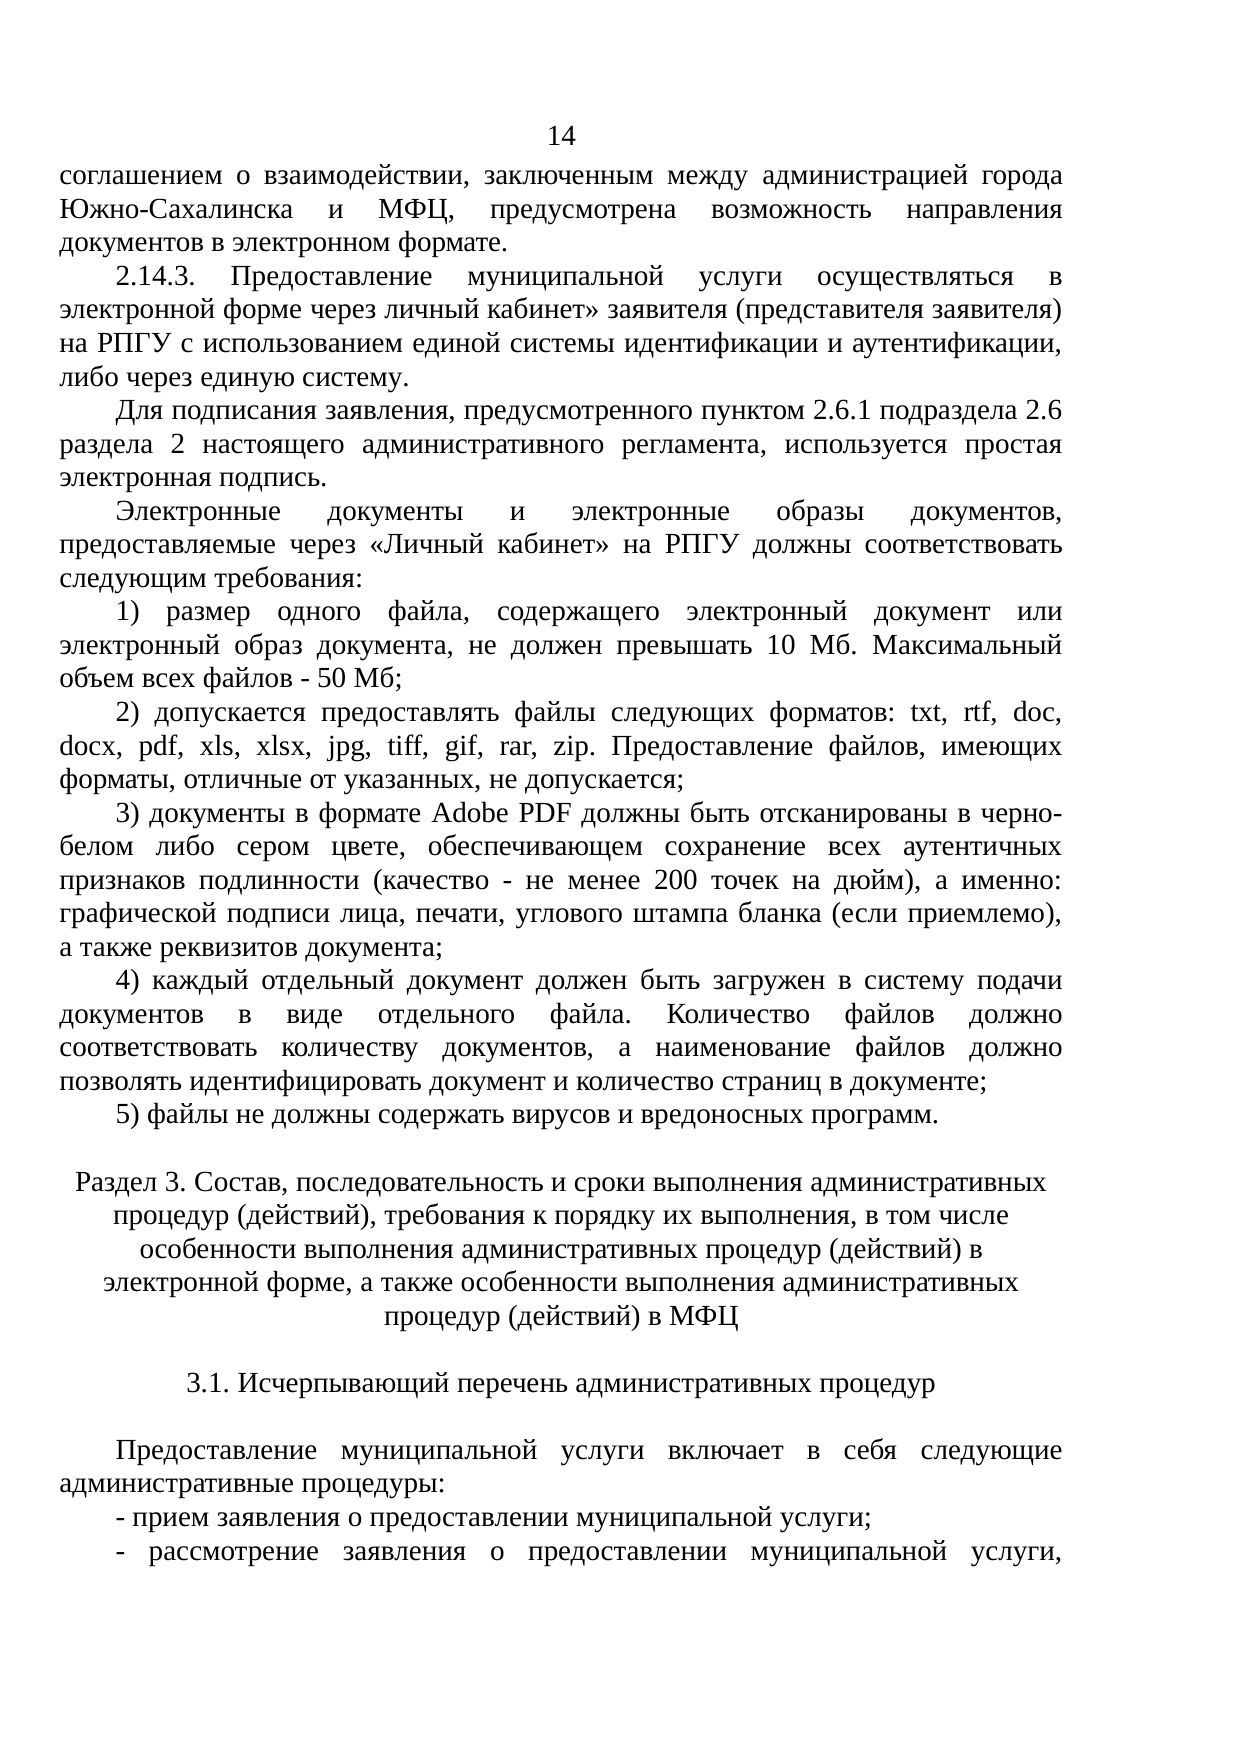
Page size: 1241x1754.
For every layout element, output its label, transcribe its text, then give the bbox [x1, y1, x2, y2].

text 5) файлы не должны содержать вирусов и вредоносных программ. [59, 1097, 1063, 1130]
text 2) допускается предоставлять файлы следующих форматов: txt, rtf, doc, docx, pdf, xls, xlsx, jpg, tiff, gif, rar, zip. Предоставление файлов, имеющих форматы, отличные от указанных, не допускается; [59, 694, 1063, 795]
text 2.14.3. Предоставление муниципальной услуги осуществляться в электронной форме через личный кабинет» заявителя (представителя заявителя) на РПГУ с использованием единой системы идентификации и аутентификации, либо через единую систему. [59, 258, 1063, 392]
text Для подписания заявления, предусмотренного пунктом 2.6.1 подраздела 2.6 раздела 2 настоящего административного регламента, используется простая электронная подпись. [59, 392, 1063, 493]
text Электронные документы и электронные образы документов, предоставляемые через «Личный кабинет» на РПГУ должны соответствовать следующим требования: [59, 493, 1063, 594]
text 3) документы в формате Adobe PDF должны быть отсканированы в черно-белом либо сером цвете, обеспечивающем сохранение всех аутентичных признаков подлинности (качество - не менее 200 точек на дюйм), а именно: графической подписи лица, печати, углового штампа бланка (если приемлемо), а также реквизитов документа; [59, 795, 1063, 963]
subtitle Раздел 3. Состав, последовательность и сроки выполнения административных процедур (действий), требования к порядку их выполнения, в том числе особенности выполнения административных процедур (действий) в электронной форме, а также особенности выполнения административных процедур (действий) в МФЦ [59, 1164, 1063, 1332]
text Предоставление муниципальной услуги включает в себя следующие административные процедуры: [59, 1432, 1063, 1499]
text - прием заявления о предоставлении муниципальной услуги; [59, 1499, 1063, 1533]
text 1) размер одного файла, содержащего электронный документ или электронный образ документа, не должен превышать 10 Мб. Максимальный объем всех файлов - 50 Мб; [59, 594, 1063, 694]
subtitle 3.1. Исчерпывающий перечень административных процедур [59, 1365, 1063, 1399]
text соглашением о взаимодействии, заключенным между администрацией города Южно-Сахалинска и МФЦ, предусмотрена возможность направления документов в электронном формате. [59, 158, 1063, 258]
text - рассмотрение заявления о предоставлении муниципальной услуги, [59, 1533, 1063, 1566]
text 4) каждый отдельный документ должен быть загружен в систему подачи документов в виде отдельного файла. Количество файлов должно соответствовать количеству документов, а наименование файлов должно позволять идентифицировать документ и количество страниц в документе; [59, 963, 1063, 1097]
